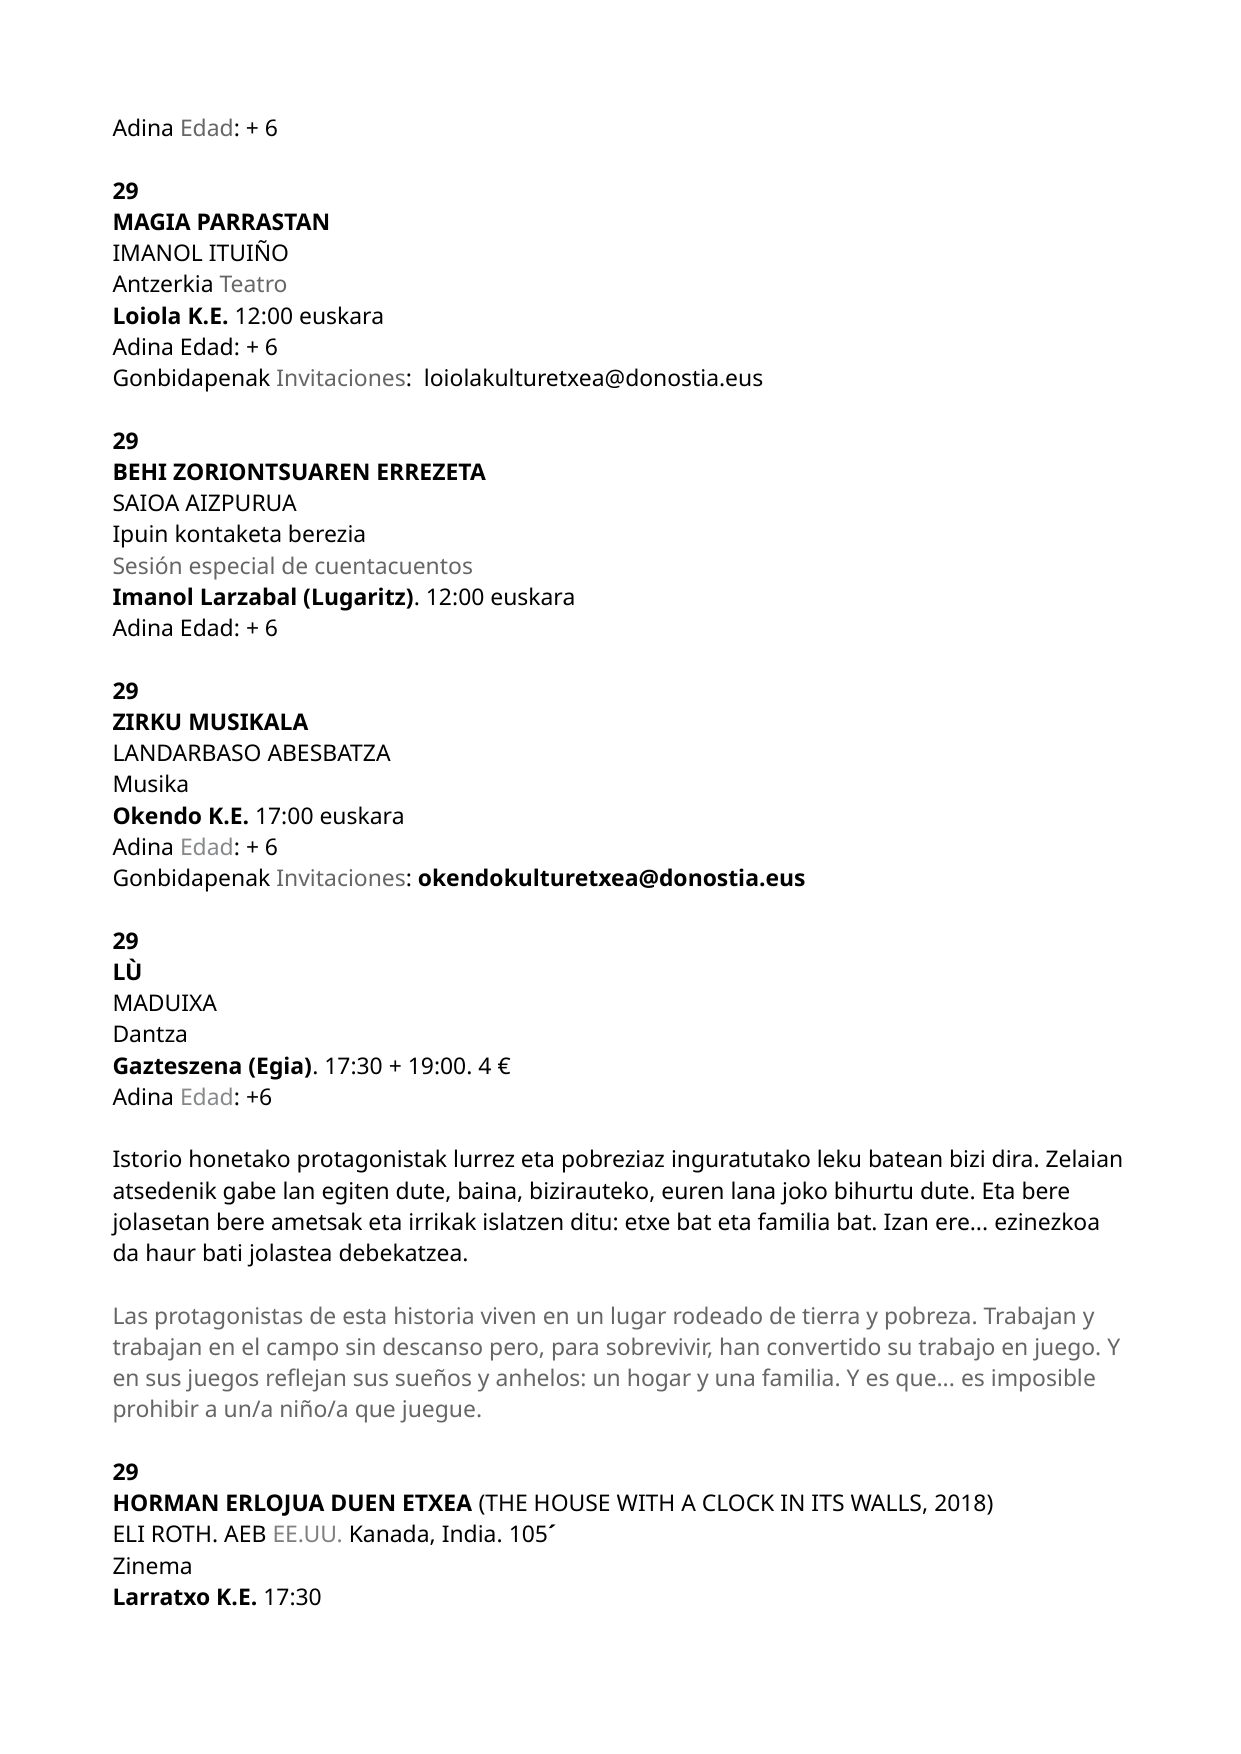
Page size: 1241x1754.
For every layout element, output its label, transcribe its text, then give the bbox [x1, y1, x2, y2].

text Gonbidapenak Invitaciones: loiolakulturetxea@donostia.eus [112, 362, 1128, 393]
text SAIOA AIZPURUA [112, 487, 1128, 518]
text MAGIA PARRASTAN [112, 206, 1128, 237]
text Dantza [112, 1018, 1128, 1050]
text 29 [112, 675, 1128, 706]
subtitle Zinema [112, 1550, 1128, 1581]
text Gonbidapenak Invitaciones: okendokulturetxea@donostia.eus [112, 862, 1128, 893]
text Antzerkia Teatro [112, 268, 1128, 300]
text Sesión especial de cuentacuentos [112, 550, 1128, 581]
text 29 [112, 925, 1128, 956]
text LÙ [112, 956, 1128, 987]
text 29 [112, 1456, 1128, 1487]
text Adina Edad: + 6 [112, 112, 1128, 143]
text Okendo K.E. 17:00 euskara [112, 800, 1128, 831]
text ZIRKU MUSIKALA [112, 706, 1128, 737]
text Loiola K.E. 12:00 euskara [112, 300, 1128, 331]
text ELI ROTH. AEB EE.UU. Kanada, India. 105´ [112, 1518, 1128, 1550]
text Adina Edad: + 6 [112, 612, 1128, 643]
text MADUIXA [112, 987, 1128, 1018]
text Ipuin kontaketa berezia [112, 518, 1128, 550]
text 29 [112, 425, 1128, 456]
text LANDARBASO ABESBATZA [112, 737, 1128, 768]
text HORMAN ERLOJUA DUEN ETXEA (THE HOUSE WITH A CLOCK IN ITS WALLS, 2018) [112, 1487, 1128, 1518]
text Adina Edad: + 6 [112, 331, 1128, 362]
text Istorio honetako protagonistak lurrez eta pobreziaz inguratutako leku batean bizi dira. Zelaian atsedenik gabe lan egiten dute, baina, bizirauteko, euren lana joko bihurtu dute. Eta bere jolasetan bere ametsak eta irrikak islatzen ditu: etxe bat eta familia bat. Izan ere... ezinezkoa da haur bati jolastea debekatzea. [112, 1143, 1128, 1268]
text Larratxo K.E. 17:30 [112, 1581, 1128, 1612]
text Musika [112, 768, 1128, 800]
text IMANOL ITUIÑO [112, 237, 1128, 268]
text Adina Edad: + 6 [112, 831, 1128, 862]
text Las protagonistas de esta historia viven en un lugar rodeado de tierra y pobreza. Trabajan y trabajan en el campo sin descanso pero, para sobrevivir, han convertido su trabajo en juego. Y en sus juegos reflejan sus sueños y anhelos: un hogar y una familia. Y es que... es imposible prohibir a un/a niño/a que juegue. [112, 1268, 1128, 1425]
text Adina Edad: +6 [112, 1081, 1128, 1112]
text BEHI ZORIONTSUAREN ERREZETA [112, 456, 1128, 487]
text 29 [112, 175, 1128, 206]
text Imanol Larzabal (Lugaritz). 12:00 euskara [112, 581, 1128, 612]
text Gazteszena (Egia). 17:30 + 19:00. 4 € [112, 1050, 1128, 1081]
